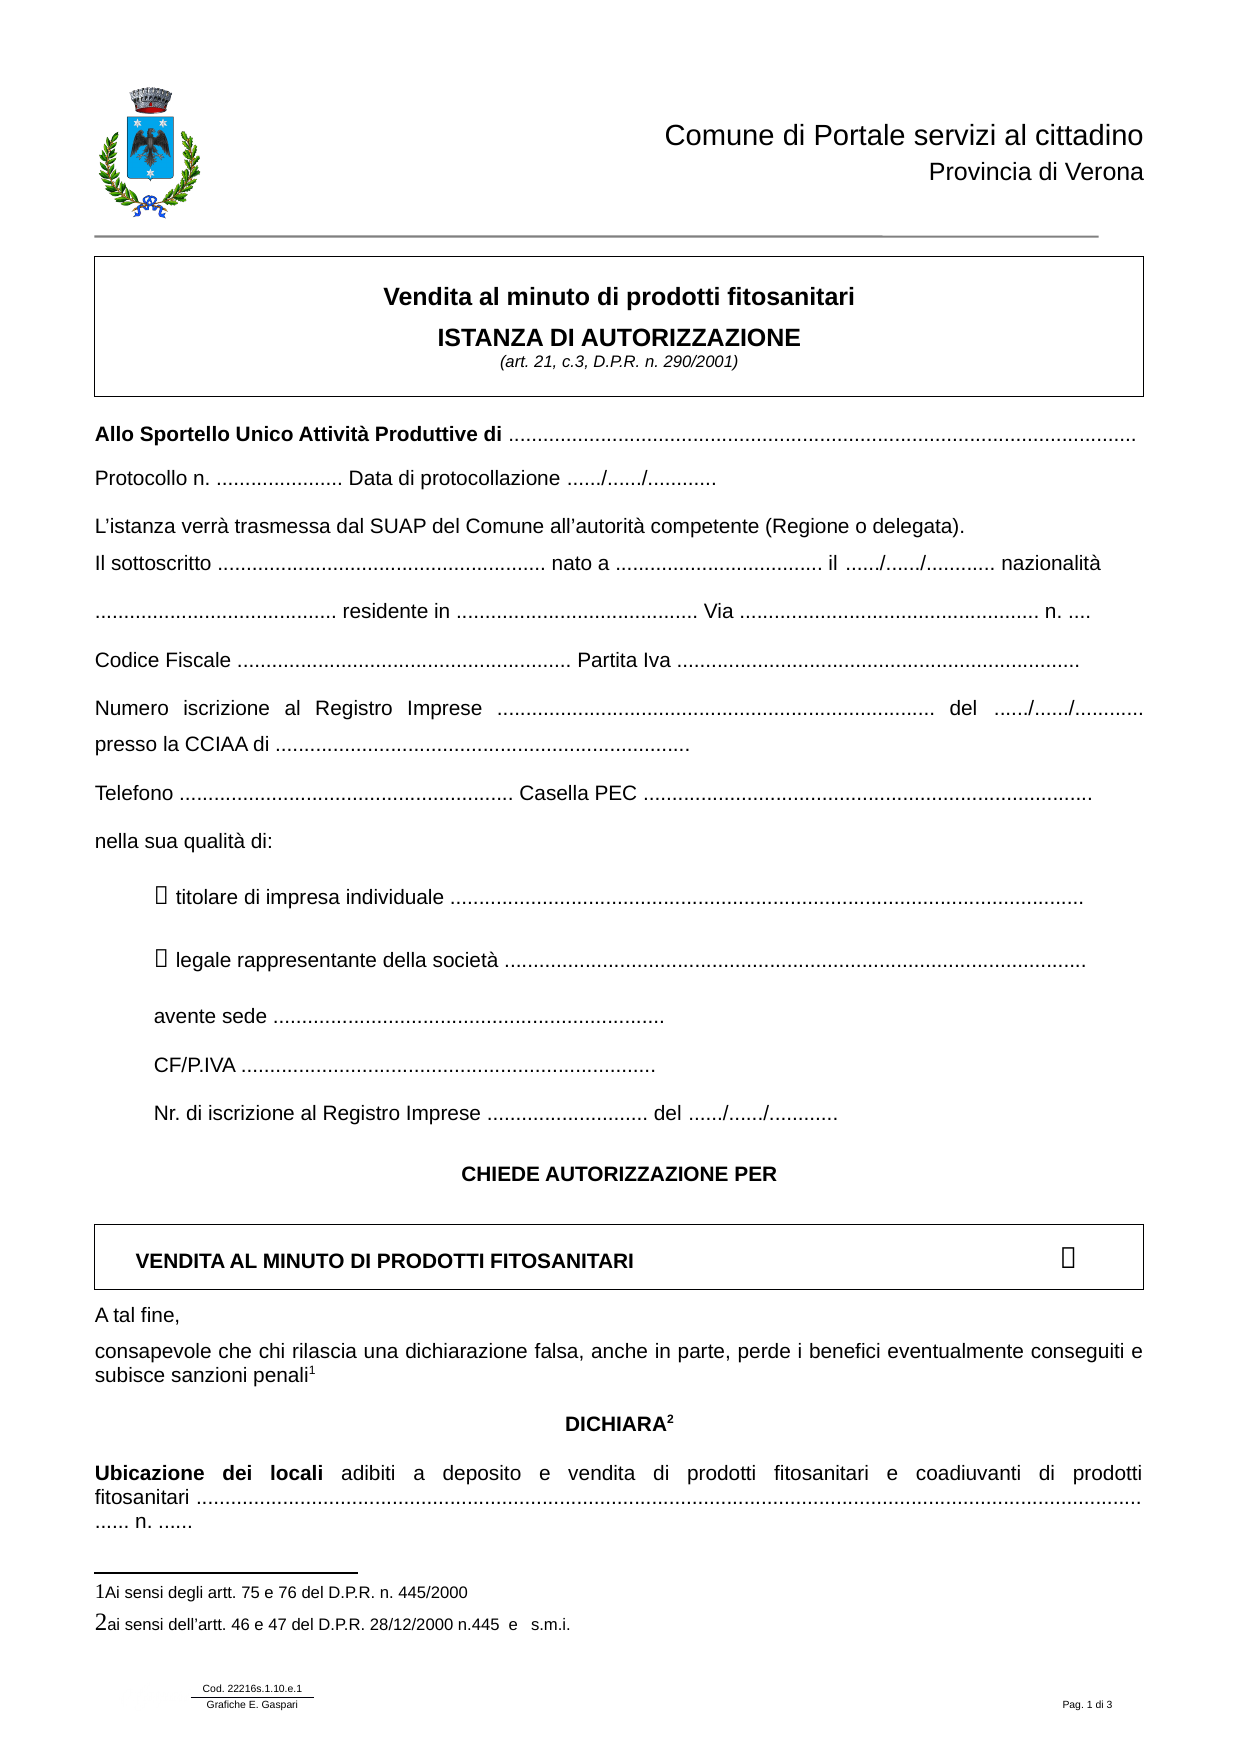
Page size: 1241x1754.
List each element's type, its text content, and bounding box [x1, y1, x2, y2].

text consapevole che chi rilascia una dichiarazione falsa, anche in parte, perde i benefici eventualmente conseguiti e subisce sanzioni penali [94, 1339, 1144, 1387]
text Protocollo n. ...................... Data di protocollazione ....../....../............ [94, 466, 1144, 490]
text Numero iscrizione al Registro Imprese ............................................................................ del ....../....../............ presso la CCIAA di ........................................................................ [94, 696, 1144, 756]
text Codice Fiscale .......................................................... Partita Iva ...................................................................... [94, 648, 1144, 672]
text DICHIARA [94, 1412, 1144, 1436]
table_header VENDITA AL MINUTO DI PRODOTTI FITOSANITARI  [95, 1225, 1143, 1289]
text CHIEDE AUTORIZZAZIONE PER [94, 1162, 1144, 1186]
text Ai sensi degli artt. 75 e 76 del D.P.R. n. 445/2000 [94, 1579, 1144, 1603]
text Allo Sportello Unico Attività Produttive di ............................................................................................................. [94, 422, 1144, 446]
text .......................................... residente in .......................................... Via .................................................... n. .... [94, 599, 1144, 623]
text nella sua qualità di: [94, 829, 1144, 853]
text ai sensi dell’artt. 46 e 47 del D.P.R. 28/12/2000 n.445 e s.m.i. [94, 1607, 1144, 1636]
text  titolare di impresa individuale .............................................................................................................. [153, 877, 1144, 911]
text Nr. di iscrizione al Registro Imprese ............................ del ....../....../............ [153, 1101, 1144, 1125]
text Il sottoscritto ......................................................... nato a .................................... il ....../....../............ nazionalità [94, 551, 1144, 575]
text CF/P.IVA ........................................................................ [153, 1053, 1144, 1077]
text A tal fine, [94, 1303, 1144, 1327]
text avente sede .................................................................... [153, 1004, 1144, 1028]
text L’istanza verrà trasmessa dal SUAP del Comune all’autorità competente (Regione o delegata). [94, 514, 1144, 538]
picture [98, 87, 200, 219]
text Telefono .......................................................... Casella PEC .............................................................................. [94, 780, 1144, 804]
text Provincia di Verona [200, 157, 1144, 185]
text Comune di Portale servizi al cittadino [200, 118, 1144, 152]
text Ubicazione dei locali adibiti a deposito e vendita di prodotti fitosanitari e coadiuvanti di prodotti fitosanitari .......................................................................................................................................................................... n. ...... [94, 1461, 1144, 1533]
table_header Vendita al minuto di prodotti fitosanitari ISTANZA DI AUTORIZZAZIONE (art. 21, c.3, D.P.R. n. 290/2001) [95, 257, 1143, 396]
text  legale rappresentante della società ..................................................................................................... [153, 941, 1144, 975]
